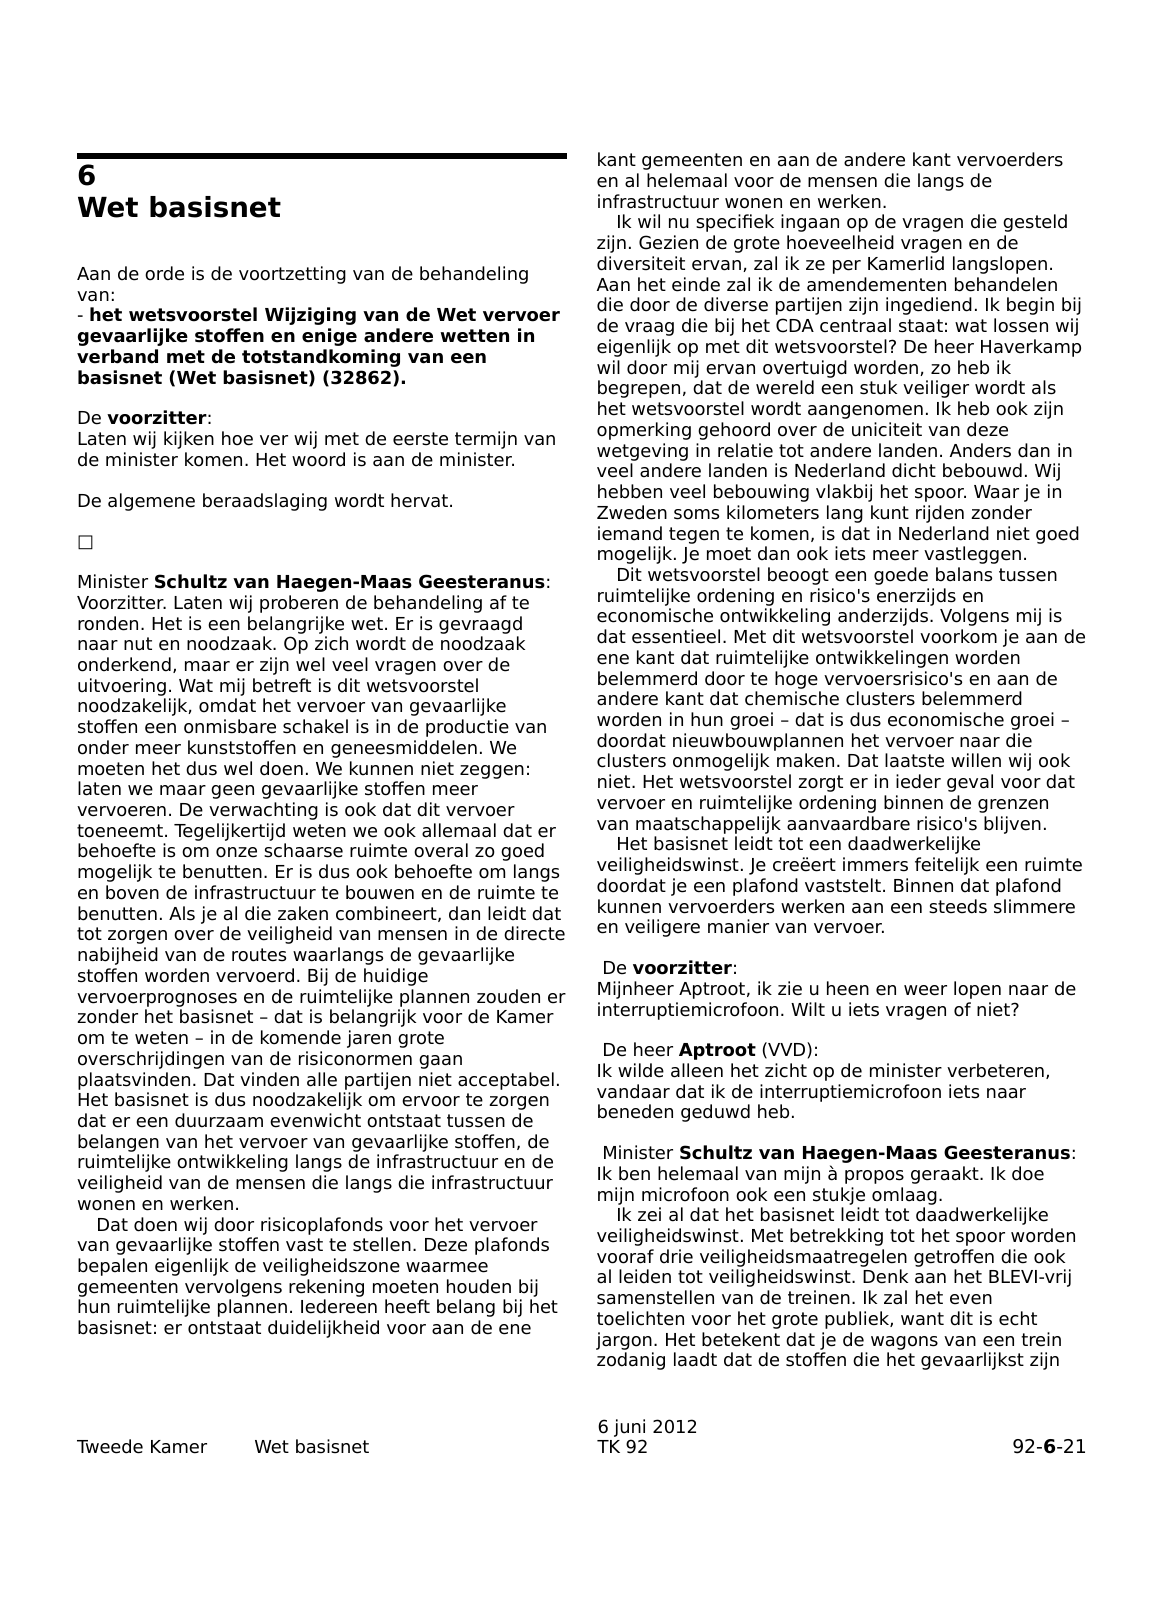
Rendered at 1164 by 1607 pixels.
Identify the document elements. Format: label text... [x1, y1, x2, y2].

text De voorzitter: [596, 958, 1087, 979]
text Dat doen wij door risicoplafonds voor het vervoer van gevaarlijke stoffen vast te stellen. Deze plafonds bepalen eigenlijk de veiligheidszone waarmee gemeenten vervolgens rekening moeten houden bij hun ruimtelijke plannen. Iedereen heeft belang bij het basisnet: er ontstaat duidelijkheid voor aan de ene [77, 1214, 567, 1339]
text Mijnheer Aptroot, ik zie u heen en weer lopen naar de interruptiemicrofoon. Wilt u iets vragen of niet? [596, 979, 1087, 1020]
text De algemene beraadslaging wordt hervat. [77, 490, 567, 511]
text Ik wilde alleen het zicht op de minister verbeteren, vandaar dat ik de interruptiemicrofoon iets naar beneden geduwd heb. [596, 1061, 1087, 1123]
text kant gemeenten en aan de andere kant vervoerders en al helemaal voor de mensen die langs de infrastructuur wonen en werken. [596, 150, 1087, 212]
text Dit wetsvoorstel beoogt een goede balans tussen ruimtelijke ordening en risico's enerzijds en economische ontwikkeling anderzijds. Volgens mij is dat essentieel. Met dit wetsvoorstel voorkom je aan de ene kant dat ruimtelijke ontwikkelingen worden belemmerd door te hoge vervoersrisico's en aan de andere kant dat chemische clusters belemmerd worden in hun groei – dat is dus economische groei – doordat nieuwbouwplannen het vervoer naar die clusters onmogelijk maken. Dat laatste willen wij ook niet. Het wetsvoorstel zorgt er in ieder geval voor dat vervoer en ruimtelijke ordening binnen de grenzen van maatschappelijk aanvaardbare risico's blijven. [596, 565, 1087, 834]
text Minister Schultz van Haegen-Maas Geesteranus: [77, 572, 567, 593]
text Laten wij kijken hoe ver wij met de eerste termijn van de minister komen. Het woord is aan de minister. [77, 429, 567, 470]
text Ik wil nu specifiek ingaan op de vragen die gesteld zijn. Gezien de grote hoeveelheid vragen en de diversiteit ervan, zal ik ze per Kamerlid langslopen. Aan het einde zal ik de amendementen behandelen die door de diverse partijen zijn ingediend. Ik begin bij de vraag die bij het CDA centraal staat: wat lossen wij eigenlijk op met dit wetsvoorstel? De heer Haverkamp wil door mij ervan overtuigd worden, zo heb ik begrepen, dat de wereld een stuk veiliger wordt als het wetsvoorstel wordt aangenomen. Ik heb ook zijn opmerking gehoord over de uniciteit van deze wetgeving in relatie tot andere landen. Anders dan in veel andere landen is Nederland dicht bebouwd. Wij hebben veel bebouwing vlakbij het spoor. Waar je in Zweden soms kilometers lang kunt rijden zonder iemand tegen te komen, is dat in Nederland niet goed mogelijk. Je moet dan ook iets meer vastleggen. [596, 212, 1087, 565]
text De voorzitter: [77, 408, 567, 429]
text - het wetsvoorstel Wijziging van de Wet vervoer gevaarlijke stoffen en enige andere wetten in verband met de totstandkoming van een basisnet (Wet basisnet) (32862). [77, 305, 567, 388]
title 6 Wet basisnet [77, 159, 567, 224]
text De heer Aptroot (VVD): [596, 1040, 1087, 1061]
text □ [77, 531, 567, 552]
text Het basisnet leidt tot een daadwerkelijke veiligheidswinst. Je creëert immers feitelijk een ruimte doordat je een plafond vaststelt. Binnen dat plafond kunnen vervoerders werken aan een steeds slimmere en veiligere manier van vervoer. [596, 834, 1087, 938]
text Ik ben helemaal van mijn à propos geraakt. Ik doe mijn microfoon ook een stukje omlaag. [596, 1164, 1087, 1205]
text Aan de orde is de voortzetting van de behandeling van: [77, 264, 567, 305]
text Minister Schultz van Haegen-Maas Geesteranus: [596, 1143, 1087, 1164]
text Ik zei al dat het basisnet leidt tot daadwerkelijke veiligheidswinst. Met betrekking tot het spoor worden vooraf drie veiligheidsmaatregelen getroffen die ook al leiden tot veiligheidswinst. Denk aan het BLEVI-vrij samenstellen van de treinen. Ik zal het even toelichten voor het grote publiek, want dit is echt jargon. Het betekent dat je de wagons van een trein zodanig laadt dat de stoffen die het gevaarlijkst zijn [596, 1205, 1087, 1371]
text Voorzitter. Laten wij proberen de behandeling af te ronden. Het is een belangrijke wet. Er is gevraagd naar nut en noodzaak. Op zich wordt de noodzaak onderkend, maar er zijn wel veel vragen over de uitvoering. Wat mij betreft is dit wetsvoorstel noodzakelijk, omdat het vervoer van gevaarlijke stoffen een onmisbare schakel is in de productie van onder meer kunststoffen en geneesmiddelen. We moeten het dus wel doen. We kunnen niet zeggen: laten we maar geen gevaarlijke stoffen meer vervoeren. De verwachting is ook dat dit vervoer toeneemt. Tegelijkertijd weten we ook allemaal dat er behoefte is om onze schaarse ruimte overal zo goed mogelijk te benutten. Er is dus ook behoefte om langs en boven de infrastructuur te bouwen en de ruimte te benutten. Als je al die zaken combineert, dan leidt dat tot zorgen over de veiligheid van mensen in de directe nabijheid van de routes waarlangs de gevaarlijke stoffen worden vervoerd. Bij de huidige vervoerprognoses en de ruimtelijke plannen zouden er zonder het basisnet – dat is belangrijk voor de Kamer om te weten – in de komende jaren grote overschrijdingen van de risiconormen gaan plaatsvinden. Dat vinden alle partijen niet acceptabel. Het basisnet is dus noodzakelijk om ervoor te zorgen dat er een duurzaam evenwicht ontstaat tussen de belangen van het vervoer van gevaarlijke stoffen, de ruimtelijke ontwikkeling langs de infrastructuur en de veiligheid van de mensen die langs die infrastructuur wonen en werken. [77, 593, 567, 1214]
